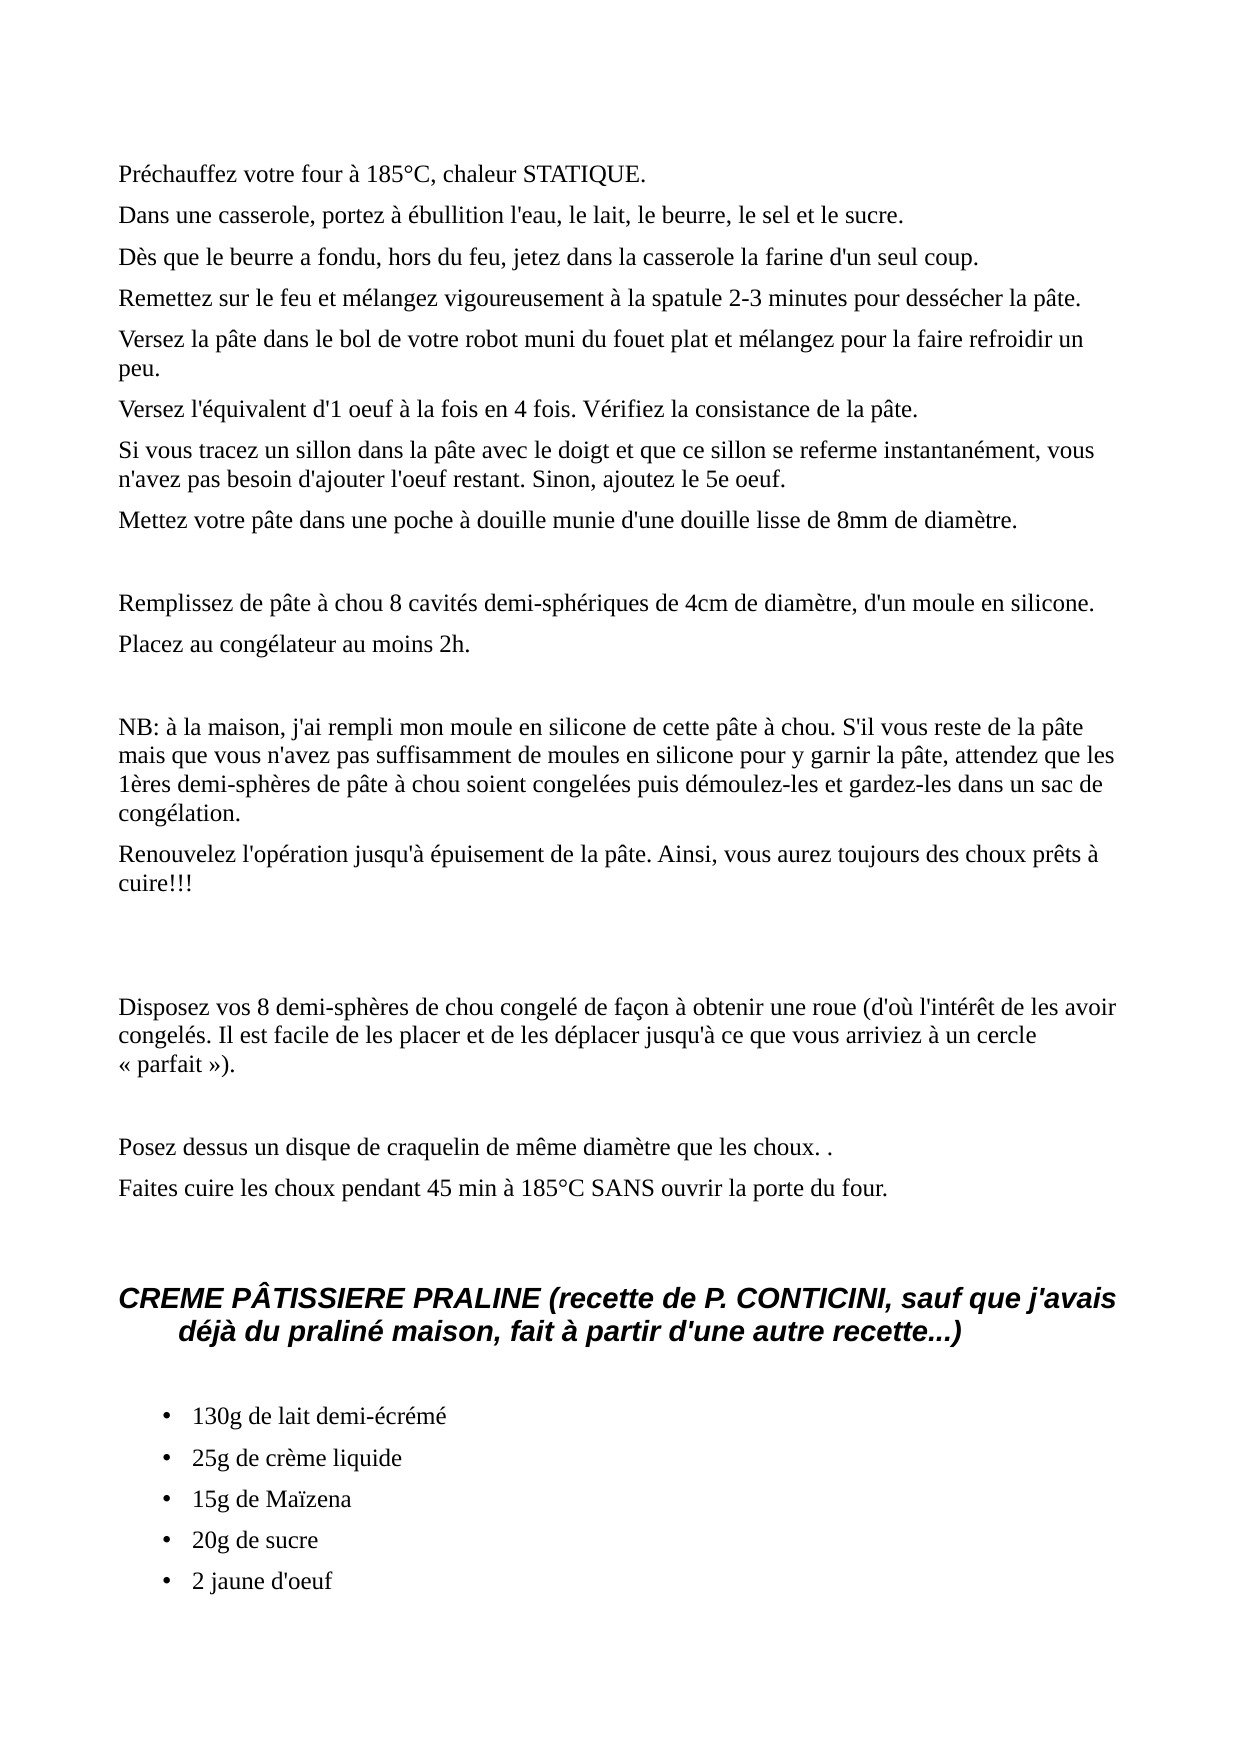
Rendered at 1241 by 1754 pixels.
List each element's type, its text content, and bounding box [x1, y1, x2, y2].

text Mettez votre pâte dans une poche à douille munie d'une douille lisse de 8mm de diamètre. [118, 506, 1122, 534]
text Remplissez de pâte à chou 8 cavités demi-sphériques de 4cm de diamètre, d'un moule en silicone. [118, 588, 1122, 617]
text Dès que le beurre a fondu, hors du feu, jetez dans la casserole la farine d'un seul coup. [118, 242, 1122, 271]
text Si vous tracez un sillon dans la pâte avec le doigt et que ce sillon se referme instantanément, vous n'avez pas besoin d'ajouter l'oeuf restant. Sinon, ajoutez le 5e oeuf. [118, 436, 1122, 493]
text Posez dessus un disque de craquelin de même diamètre que les choux. . [118, 1132, 1122, 1161]
text Faites cuire les choux pendant 45 min à 185°C SANS ouvrir la porte du four. [118, 1173, 1122, 1202]
text Dans une casserole, portez à ébullition l'eau, le lait, le beurre, le sel et le sucre. [118, 201, 1122, 229]
text Versez la pâte dans le bol de votre robot muni du fouet plat et mélangez pour la faire refroidir un peu. [118, 324, 1122, 382]
text NB: à la maison, j'ai rempli mon moule en silicone de cette pâte à chou. S'il vous reste de la pâte mais que vous n'avez pas suffisamment de moules en silicone pour y garnir la pâte, attendez que les 1ères demi-sphères de pâte à chou soient congelées puis démoulez-les et gardez-les dans un sac de congélation. [118, 712, 1122, 827]
text Versez l'équivalent d'1 oeuf à la fois en 4 fois. Vérifiez la consistance de la pâte. [118, 394, 1122, 423]
text Remettez sur le feu et mélangez vigoureusement à la spatule 2-3 minutes pour dessécher la pâte. [118, 283, 1122, 312]
list 15g de Maïzena [162, 1484, 1122, 1513]
subtitle CREME PÂTISSIERE PRALINE (recette de P. CONTICINI, sauf que j'avais déjà du praliné maison, fait à partir d'une autre recette...) [118, 1281, 1122, 1348]
text Placez au congélateur au moins 2h. [118, 629, 1122, 658]
text Disposez vos 8 demi-sphères de chou congelé de façon à obtenir une roue (d'où l'intérêt de les avoir congelés. Il est facile de les placer et de les déplacer jusqu'à ce que vous arriviez à un cercle « parfait »). [118, 992, 1122, 1078]
list 20g de sucre [162, 1525, 1122, 1554]
list 25g de crème liquide [162, 1443, 1122, 1471]
list 2 jaune d'oeuf [162, 1566, 1122, 1595]
list 130g de lait demi-écrémé [162, 1401, 1122, 1430]
text Renouvelez l'opération jusqu'à épuisement de la pâte. Ainsi, vous aurez toujours des choux prêts à cuire!!! [118, 839, 1122, 897]
text Préchauffez votre four à 185°C, chaleur STATIQUE. [118, 159, 1122, 188]
